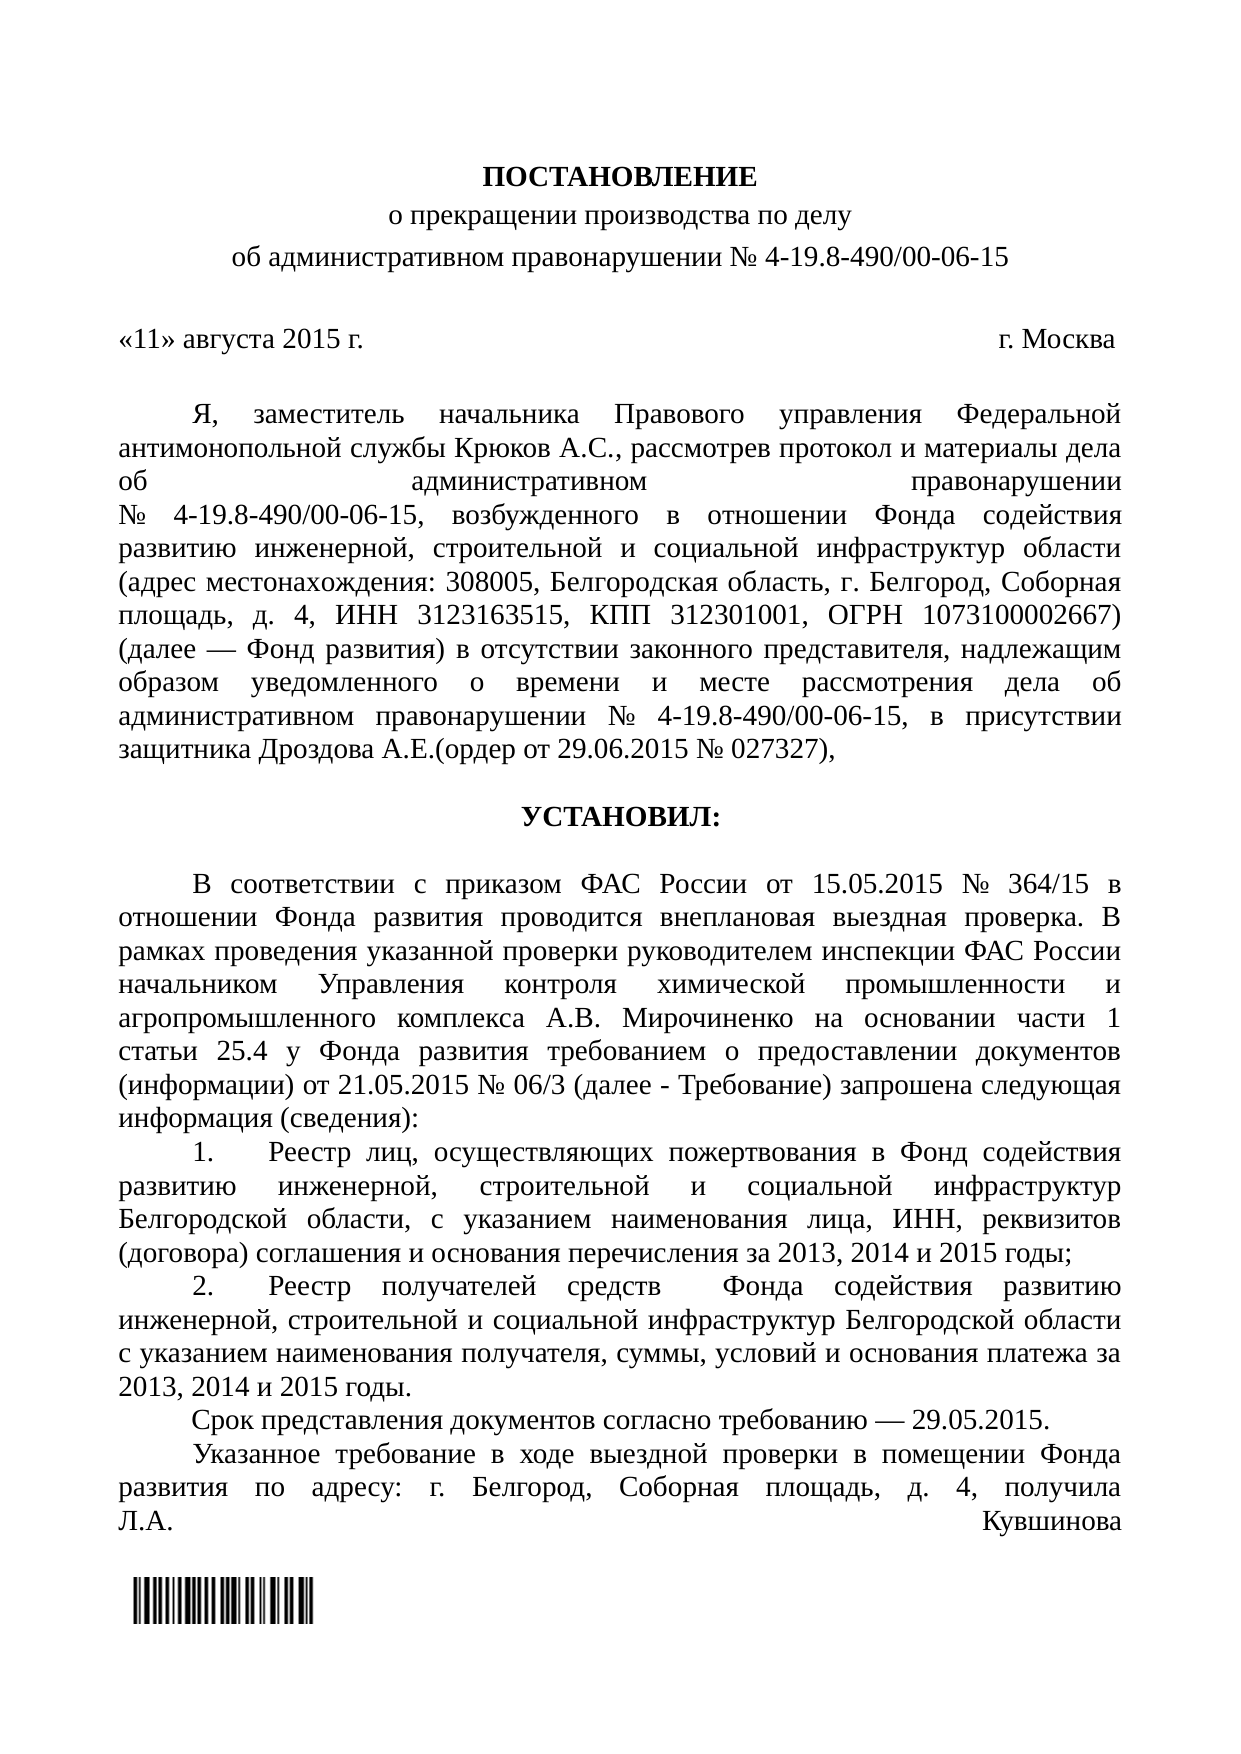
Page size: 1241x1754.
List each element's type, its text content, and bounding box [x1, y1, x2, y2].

picture [118, 1577, 331, 1624]
text УСТАНОВИЛ: [118, 799, 1122, 832]
text В соответствии с приказом ФАС России от 15.05.2015 № 364/15 в отношении Фонда развития проводится внеплановая выездная проверка. В рамках проведения указанной проверки руководителем инспекции ФАС России начальником Управления контроля химической промышленности и агропромышленного комплекса А.В. Мирочиненко на основании части 1 статьи 25.4 у Фонда развития требованием о предоставлении документов (информации) от 21.05.2015 № 06/3 (далее - Требование) запрошена следующая информация (сведения): [118, 866, 1122, 1134]
text об административном правонарушении № 4-19.8-490/00-06-15 [118, 231, 1122, 272]
text Указанное требование в ходе выездной проверки в помещении Фонда развития по адресу: г. Белгород, Соборная площадь, д. 4, получила Л.А. Кувшинова [118, 1436, 1122, 1537]
text о прекращении производства по делу [118, 193, 1122, 231]
list Реестр получателей средств Фонда содействия развитию инженерной, строительной и социальной инфраструктур Белгородской области с указанием наименования получателя, суммы, условий и основания платежа за 2013, 2014 и 2015 годы. [118, 1268, 1122, 1402]
list Срок представления документов согласно требованию — 29.05.2015. [118, 1402, 1122, 1436]
text «11» августа 2015 г. г. Москва [118, 313, 1122, 355]
text ПОСТАНОВЛЕНИЕ [118, 152, 1122, 193]
list Реестр лиц, осуществляющих пожертвования в Фонд содействия развитию инженерной, строительной и социальной инфраструктур Белгородской области, с указанием наименования лица, ИНН, реквизитов (договора) соглашения и основания перечисления за 2013, 2014 и 2015 годы; [118, 1134, 1122, 1268]
text Я, заместитель начальника Правового управления Федеральной антимонопольной службы Крюков А.С., рассмотрев протокол и материалы дела об административном правонарушении № 4-19.8-490/00-06-15, возбужденного в отношении Фонда содействия развитию инженерной, строительной и социальной инфраструктур области (адрес местонахождения: 308005, Белгородская область, г. Белгород, Соборная площадь, д. 4, ИНН 3123163515, КПП 312301001, ОГРН 1073100002667) (далее — Фонд развития) в отсутствии законного представителя, надлежащим образом уведомленного о времени и месте рассмотрения дела об административном правонарушении № 4-19.8-490/00-06-15, в присутствии защитника Дроздова А.Е.(ордер от 29.06.2015 № 027327), [118, 396, 1122, 765]
